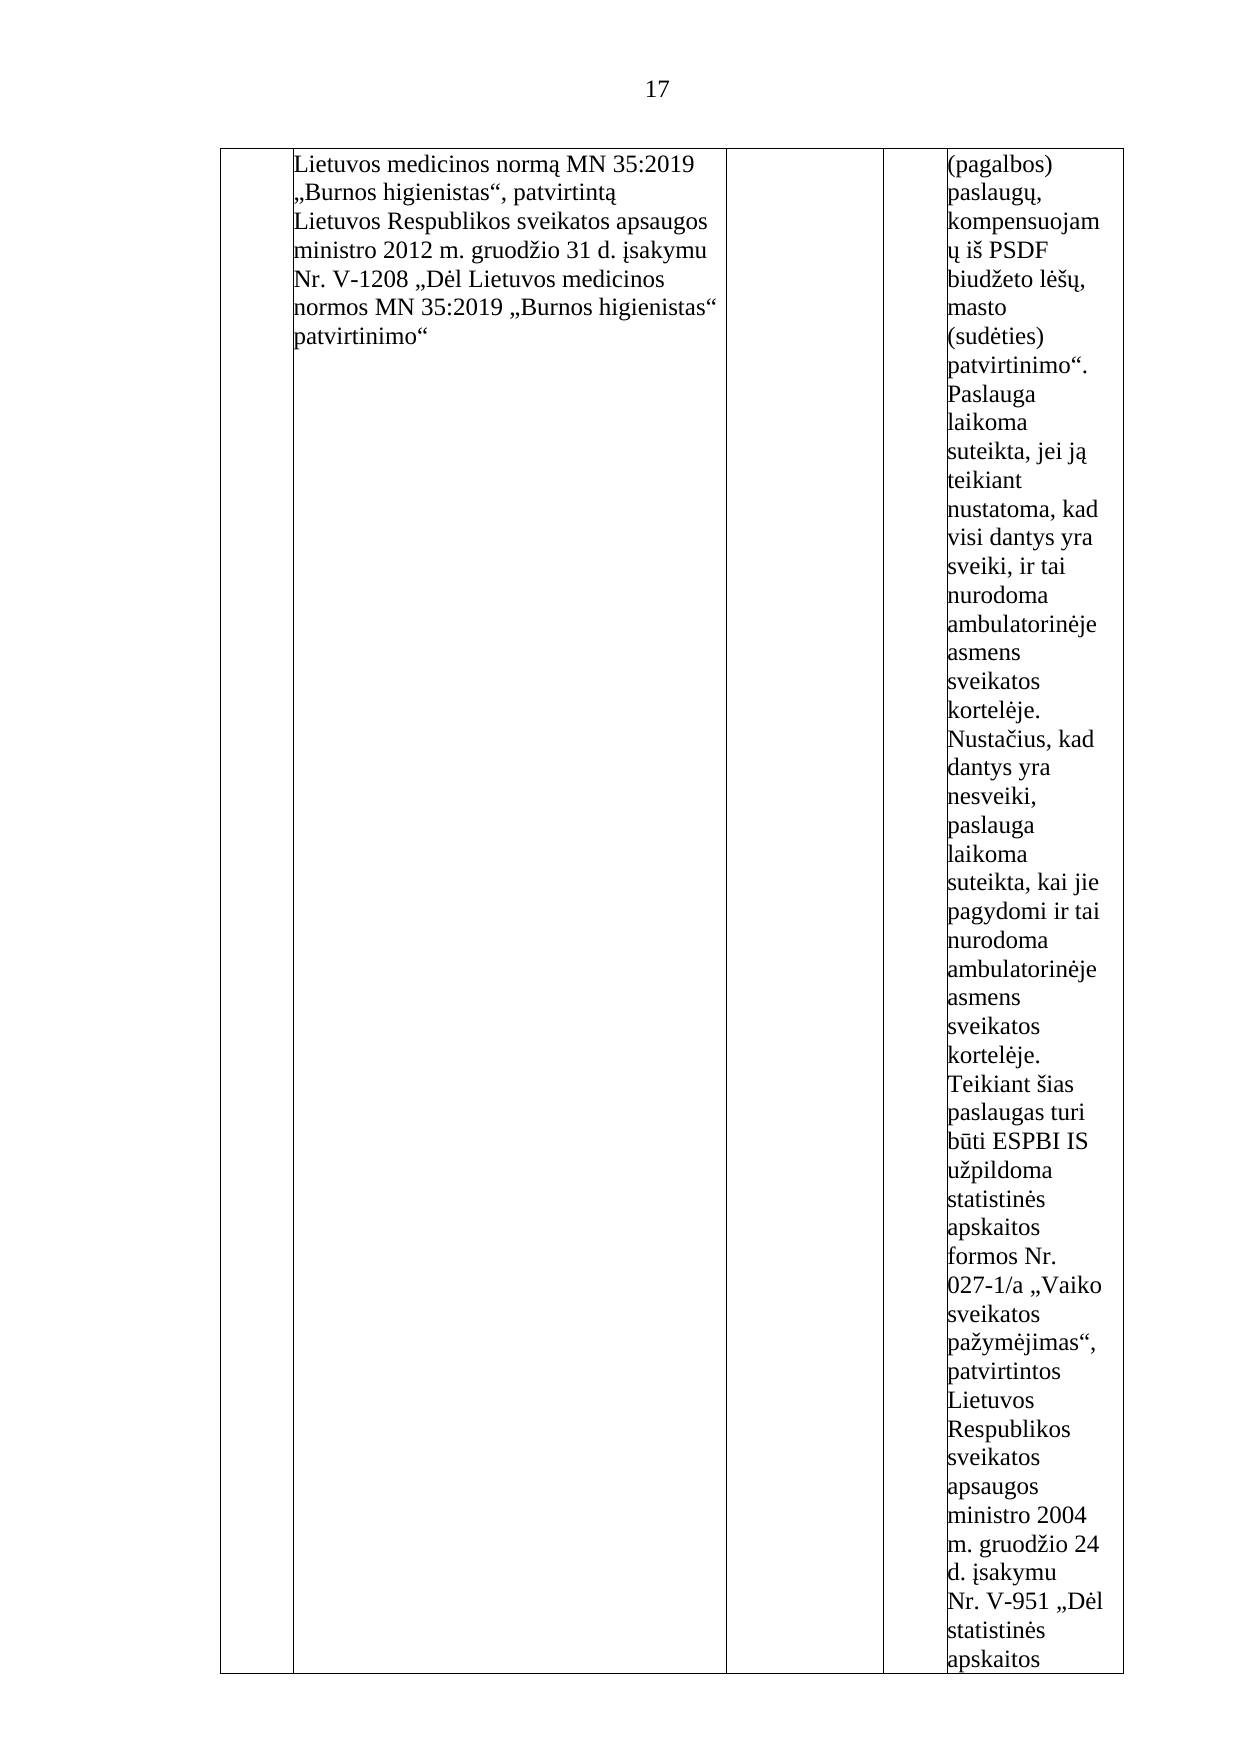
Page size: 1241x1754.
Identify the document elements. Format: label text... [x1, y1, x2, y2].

table_cell (pagalbos) paslaugų, kompensuojamų iš PSDF biudžeto lėšų, masto (sudėties) patvirtinimo“. Paslauga laikoma suteikta, jei ją teikiant nustatoma, kad visi dantys yra sveiki, ir tai nurodoma ambulatorinėje asmens sveikatos kortelėje. Nustačius, kad dantys yra nesveiki, paslauga laikoma suteikta, kai jie pagydomi ir tai nurodoma ambulatorinėje asmens sveikatos kortelėje. Teikiant šias paslaugas turi būti ESPBI IS užpildoma statistinės apskaitos formos Nr. 027-1/a „Vaiko sveikatos pažymėjimas“, patvirtintos Lietuvos Respublikos sveikatos apsaugos ministro 2004 m. gruodžio 24 d. įsakymu Nr. V-951 „Dėl statistinės apskaitos [948, 149, 1123, 1672]
table_cell [207, 148, 220, 1672]
table_cell [221, 149, 293, 1672]
table_cell Lietuvos medicinos normą MN 35:2019 „Burnos higienistas“, patvirtintą Lietuvos Respublikos sveikatos apsaugos ministro 2012 m. gruodžio 31 d. įsakymu Nr. V-1208 „Dėl Lietuvos medicinos normos MN 35:2019 „Burnos higienistas“ patvirtinimo“ [294, 149, 726, 1672]
table_cell [884, 149, 947, 1672]
table_cell [727, 149, 883, 1672]
